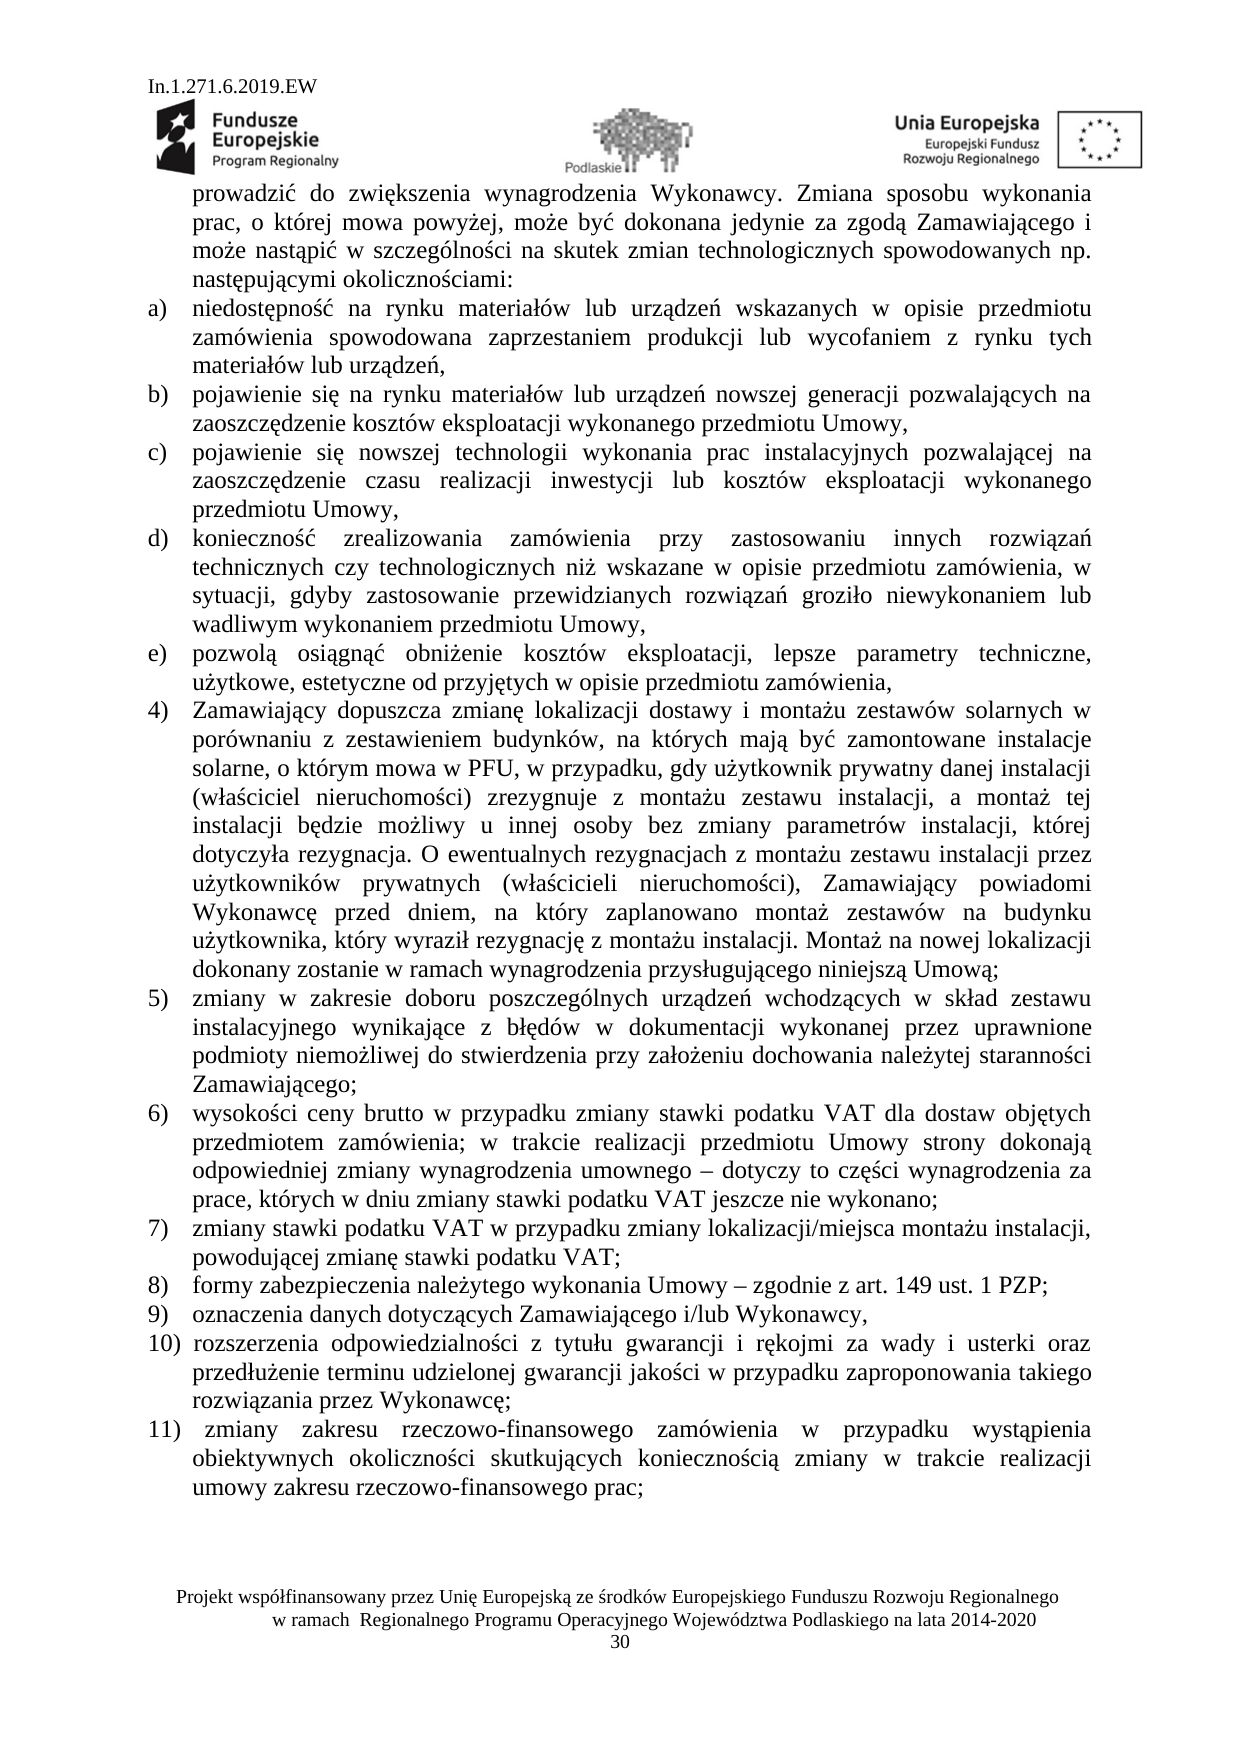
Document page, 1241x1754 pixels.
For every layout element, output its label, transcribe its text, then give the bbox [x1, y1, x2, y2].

text 9) oznaczenia danych dotyczących Zamawiającego i/lub Wykonawcy, [148, 1299, 1092, 1328]
text prowadzić do zwiększenia wynagrodzenia Wykonawcy. Zmiana sposobu wykonania prac, o której mowa powyżej, może być dokonana jedynie za zgodą Zamawiającego i może nastąpić w szczególności na skutek zmian technologicznych spowodowanych np. następującymi okolicznościami: [148, 178, 1092, 293]
text d) konieczność zrealizowania zamówienia przy zastosowaniu innych rozwiązań technicznych czy technologicznych niż wskazane w opisie przedmiotu zamówienia, w sytuacji, gdyby zastosowanie przewidzianych rozwiązań groziło niewykonaniem lub wadliwym wykonaniem przedmiotu Umowy, [148, 523, 1092, 638]
text 4) Zamawiający dopuszcza zmianę lokalizacji dostawy i montażu zestawów solarnych w porównaniu z zestawieniem budynków, na których mają być zamontowane instalacje solarne, o którym mowa w PFU, w przypadku, gdy użytkownik prywatny danej instalacji (właściciel nieruchomości) zrezygnuje z montażu zestawu instalacji, a montaż tej instalacji będzie możliwy u innej osoby bez zmiany parametrów instalacji, której dotyczyła rezygnacja. O ewentualnych rezygnacjach z montażu zestawu instalacji przez użytkowników prywatnych (właścicieli nieruchomości), Zamawiający powiadomi Wykonawcę przed dniem, na który zaplanowano montaż zestawów na budynku użytkownika, który wyraził rezygnację z montażu instalacji. Montaż na nowej lokalizacji dokonany zostanie w ramach wynagrodzenia przysługującego niniejszą Umową; [148, 695, 1092, 983]
text 10) rozszerzenia odpowiedzialności z tytułu gwarancji i rękojmi za wady i usterki oraz przedłużenie terminu udzielonej gwarancji jakości w przypadku zaproponowania takiego rozwiązania przez Wykonawcę; [148, 1328, 1092, 1414]
text 11) zmiany zakresu rzeczowo-finansowego zamówienia w przypadku wystąpienia obiektywnych okoliczności skutkujących koniecznością zmiany w trakcie realizacji umowy zakresu rzeczowo-finansowego prac; [148, 1414, 1092, 1500]
text e) pozwolą osiągnąć obniżenie kosztów eksploatacji, lepsze parametry techniczne, użytkowe, estetyczne od przyjętych w opisie przedmiotu zamówienia, [148, 638, 1092, 695]
text c) pojawienie się nowszej technologii wykonania prac instalacyjnych pozwalającej na zaoszczędzenie czasu realizacji inwestycji lub kosztów eksploatacji wykonanego przedmiotu Umowy, [148, 437, 1092, 523]
text 8) formy zabezpieczenia należytego wykonania Umowy – zgodnie z art. 149 ust. 1 PZP; [148, 1270, 1092, 1299]
text b) pojawienie się na rynku materiałów lub urządzeń nowszej generacji pozwalających na zaoszczędzenie kosztów eksploatacji wykonanego przedmiotu Umowy, [148, 379, 1092, 437]
text 5) zmiany w zakresie doboru poszczególnych urządzeń wchodzących w skład zestawu instalacyjnego wynikające z błędów w dokumentacji wykonanej przez uprawnione podmioty niemożliwej do stwierdzenia przy założeniu dochowania należytej staranności Zamawiającego; [148, 983, 1092, 1098]
text a) niedostępność na rynku materiałów lub urządzeń wskazanych w opisie przedmiotu zamówienia spowodowana zaprzestaniem produkcji lub wycofaniem z rynku tych materiałów lub urządzeń, [148, 293, 1092, 379]
text 6) wysokości ceny brutto w przypadku zmiany stawki podatku VAT dla dostaw objętych przedmiotem zamówienia; w trakcie realizacji przedmiotu Umowy strony dokonają odpowiedniej zmiany wynagrodzenia umownego – dotyczy to części wynagrodzenia za prace, których w dniu zmiany stawki podatku VAT jeszcze nie wykonano; [148, 1098, 1092, 1213]
text 7) zmiany stawki podatku VAT w przypadku zmiany lokalizacji/miejsca montażu instalacji, powodującej zmianę stawki podatku VAT; [148, 1213, 1092, 1270]
